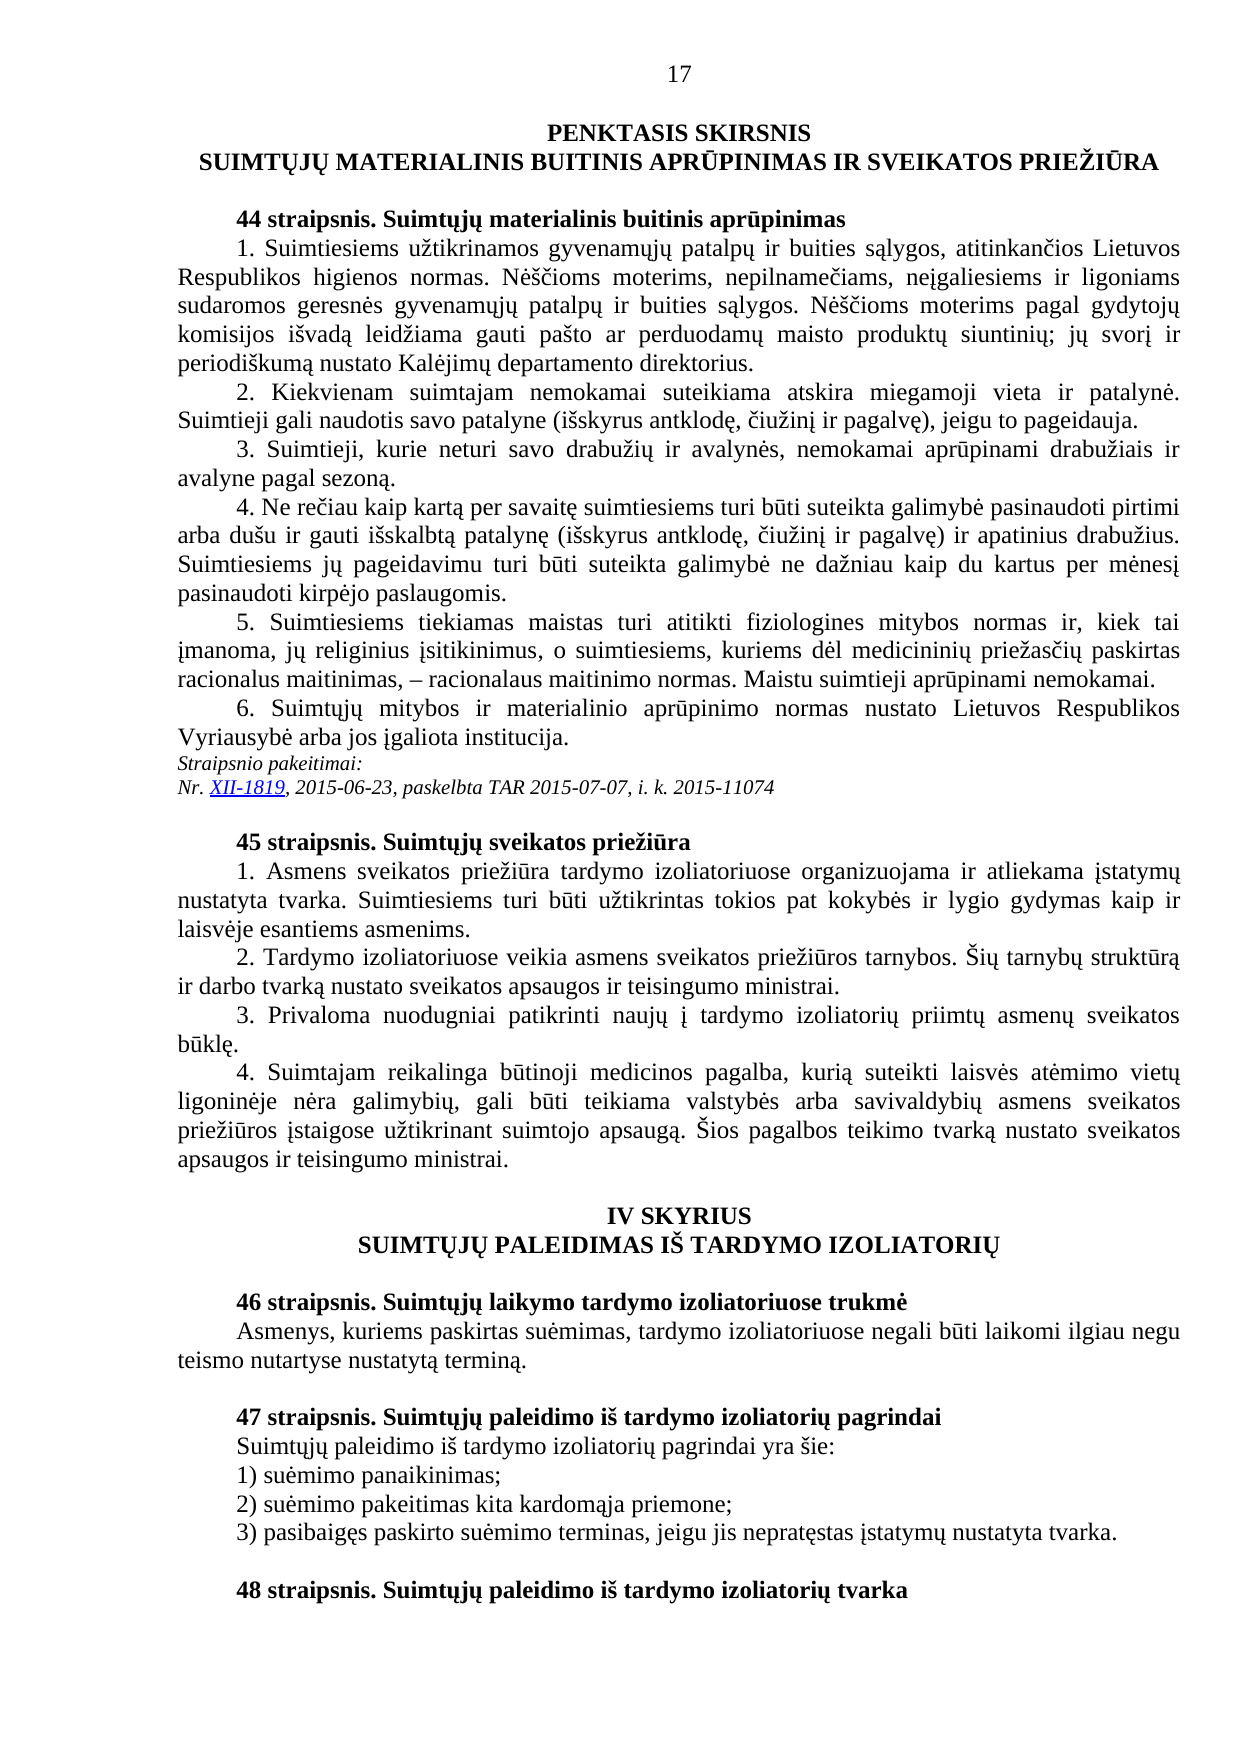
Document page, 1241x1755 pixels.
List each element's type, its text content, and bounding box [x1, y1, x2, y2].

text 1. Suimtiesiems užtikrinamos gyvenamųjų patalpų ir buities sąlygos, atitinkančios Lietuvos Respublikos higienos normas. Nėščioms moterims, nepilnamečiams, neįgaliesiems ir ligoniams sudaromos geresnės gyvenamųjų patalpų ir buities sąlygos. Nėščioms moterims pagal gydytojų komisijos išvadą leidžiama gauti pašto ar perduodamų maisto produktų siuntinių; jų svorį ir periodiškumą nustato Kalėjimų departamento direktorius. [177, 233, 1181, 377]
text IV SKYRIUS [177, 1201, 1181, 1230]
text 2) suėmimo pakeitimas kita kardomąja priemone; [177, 1489, 1181, 1517]
text Straipsnio pakeitimai: [177, 751, 1181, 775]
text 48 straipsnis. Suimtųjų paleidimo iš tardymo izoliatorių tvarka [177, 1575, 1181, 1604]
text 45 straipsnis. Suimtųjų sveikatos priežiūra [177, 827, 1181, 856]
text 6. Suimtųjų mitybos ir materialinio aprūpinimo normas nustato Lietuvos Respublikos Vyriausybė arba jos įgaliota institucija. [177, 693, 1181, 751]
text 44 straipsnis. Suimtųjų materialinis buitinis aprūpinimas [177, 204, 1181, 233]
text SUIMTŲJŲ PALEIDIMAS IŠ TARDYMO IZOLIATORIŲ [177, 1230, 1181, 1259]
text Asmenys, kuriems paskirtas suėmimas, tardymo izoliatoriuose negali būti laikomi ilgiau negu teismo nutartyse nustatytą terminą. [177, 1316, 1181, 1374]
text 5. Suimtiesiems tiekiamas maistas turi atitikti fiziologines mitybos normas ir, kiek tai įmanoma, jų religinius įsitikinimus, o suimtiesiems, kuriems dėl medicininių priežasčių paskirtas racionalus maitinimas, – racionalaus maitinimo normas. Maistu suimtieji aprūpinami nemokamai. [177, 607, 1181, 693]
text 3. Privaloma nuodugniai patikrinti naujų į tardymo izoliatorių priimtų asmenų sveikatos būklę. [177, 1000, 1181, 1057]
text 3) pasibaigęs paskirto suėmimo terminas, jeigu jis nepratęstas įstatymų nustatyta tvarka. [177, 1517, 1181, 1546]
text 4. Suimtajam reikalinga būtinoji medicinos pagalba, kurią suteikti laisvės atėmimo vietų ligoninėje nėra galimybių, gali būti teikiama valstybės arba savivaldybių asmens sveikatos priežiūros įstaigose užtikrinant suimtojo apsaugą. Šios pagalbos teikimo tvarką nustato sveikatos apsaugos ir teisingumo ministrai. [177, 1057, 1181, 1172]
text 3. Suimtieji, kurie neturi savo drabužių ir avalynės, nemokamai aprūpinami drabužiais ir avalyne pagal sezoną. [177, 434, 1181, 492]
text Nr. XII-1819, 2015-06-23, paskelbta TAR 2015-07-07, i. k. 2015-11074 [177, 775, 1181, 799]
text 1. Asmens sveikatos priežiūra tardymo izoliatoriuose organizuojama ir atliekama įstatymų nustatyta tvarka. Suimtiesiems turi būti užtikrintas tokios pat kokybės ir lygio gydymas kaip ir laisvėje esantiems asmenims. [177, 856, 1181, 942]
text PENKTASIS SKIRSNIS [177, 118, 1181, 147]
text SUIMTŲJŲ MATERIALINIS BUITINIS APRŪPINIMAS IR SVEIKATOS PRIEŽIŪRA [177, 147, 1181, 176]
text Suimtųjų paleidimo iš tardymo izoliatorių pagrindai yra šie: [177, 1431, 1181, 1460]
text 46 straipsnis. Suimtųjų laikymo tardymo izoliatoriuose trukmė [177, 1287, 1181, 1316]
text 2. Tardymo izoliatoriuose veikia asmens sveikatos priežiūros tarnybos. Šių tarnybų struktūrą ir darbo tvarką nustato sveikatos apsaugos ir teisingumo ministrai. [177, 942, 1181, 1000]
text 4. Ne rečiau kaip kartą per savaitę suimtiesiems turi būti suteikta galimybė pasinaudoti pirtimi arba dušu ir gauti išskalbtą patalynę (išskyrus antklodę, čiužinį ir pagalvę) ir apatinius drabužius. Suimtiesiems jų pageidavimu turi būti suteikta galimybė ne dažniau kaip du kartus per mėnesį pasinaudoti kirpėjo paslaugomis. [177, 492, 1181, 607]
text 1) suėmimo panaikinimas; [177, 1460, 1181, 1489]
text 2. Kiekvienam suimtajam nemokamai suteikiama atskira miegamoji vieta ir patalynė. Suimtieji gali naudotis savo patalyne (išskyrus antklodę, čiužinį ir pagalvę), jeigu to pageidauja. [177, 377, 1181, 434]
text 47 straipsnis. Suimtųjų paleidimo iš tardymo izoliatorių pagrindai [177, 1402, 1181, 1431]
